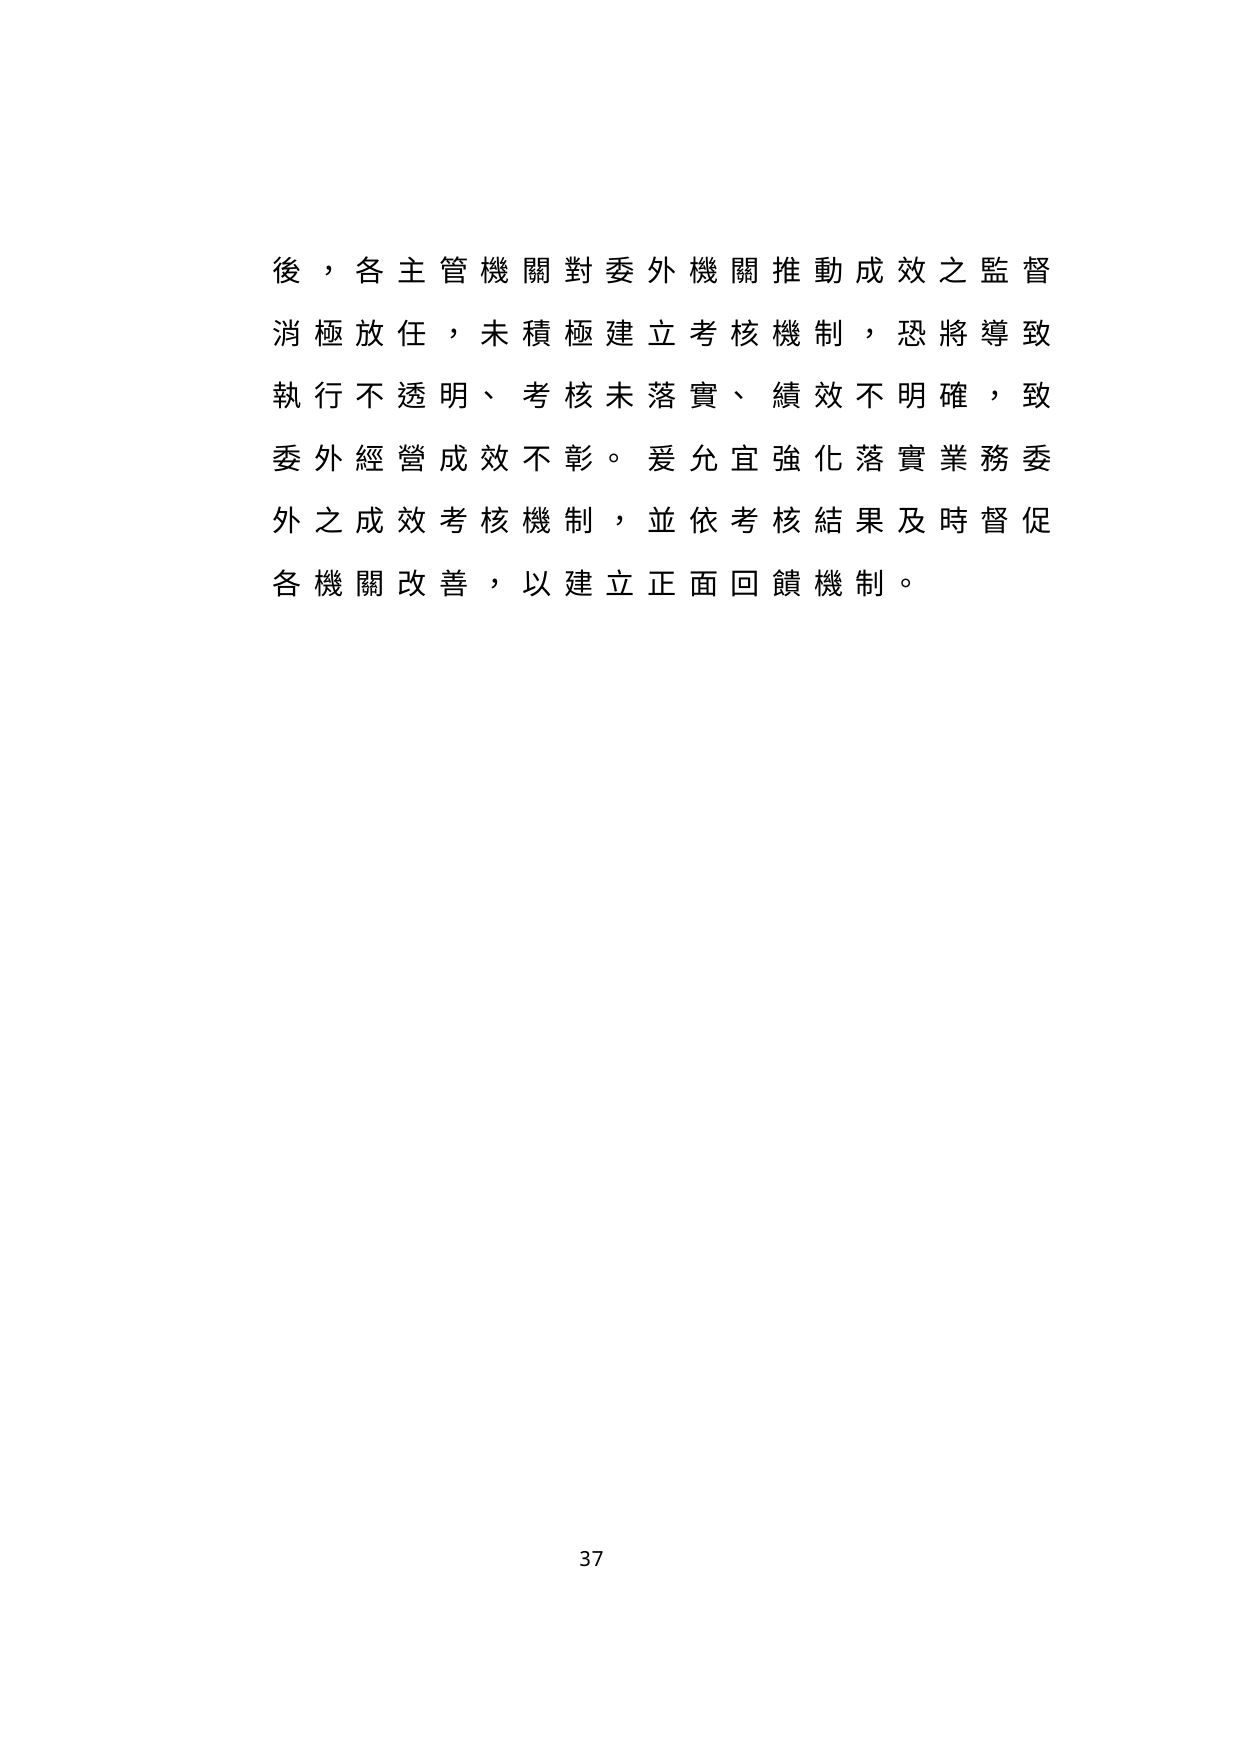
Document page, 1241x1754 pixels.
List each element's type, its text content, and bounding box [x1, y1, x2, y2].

text 後，各主管機關對委外機關推動成效之監督消極放任，未積極建立考核機制，恐將導致執行不透明、考核未落實、績效不明確，致委外經營成效不彰。爰允宜強化落實業務委外之成效考核機制，並依考核結果及時督促各機關改善，以建立正面回饋機制。 [242, 227, 1058, 602]
